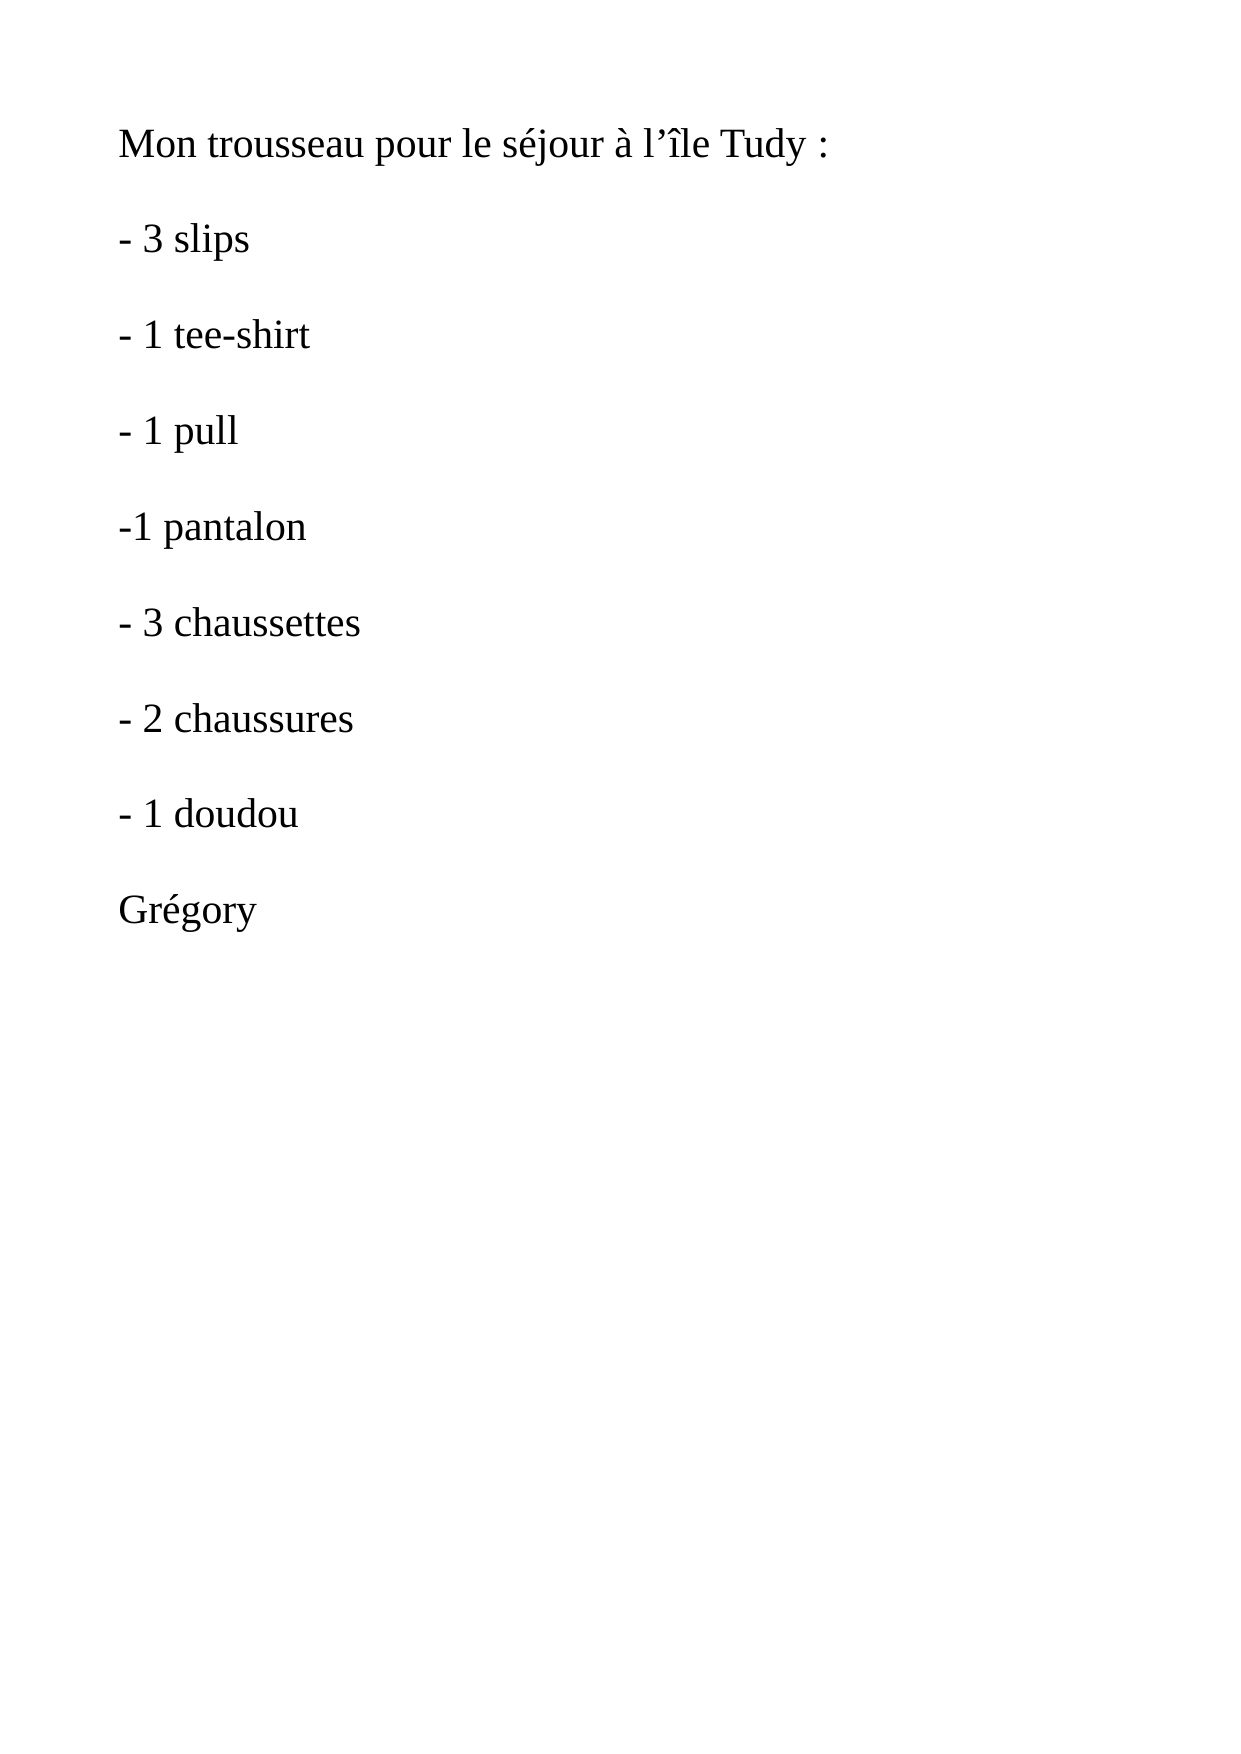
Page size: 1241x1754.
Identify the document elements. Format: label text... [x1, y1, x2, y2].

text Mon trousseau pour le séjour à l’île Tudy : [118, 118, 1122, 166]
text -1 pantalon [118, 501, 1122, 549]
text - 3 chaussettes [118, 597, 1122, 645]
text - 3 slips [118, 214, 1122, 262]
text - 1 tee-shirt [118, 310, 1122, 358]
text - 1 pull [118, 406, 1122, 453]
text - 1 doudou [118, 789, 1122, 837]
text - 2 chaussures [118, 693, 1122, 741]
text Grégory [118, 885, 1122, 933]
